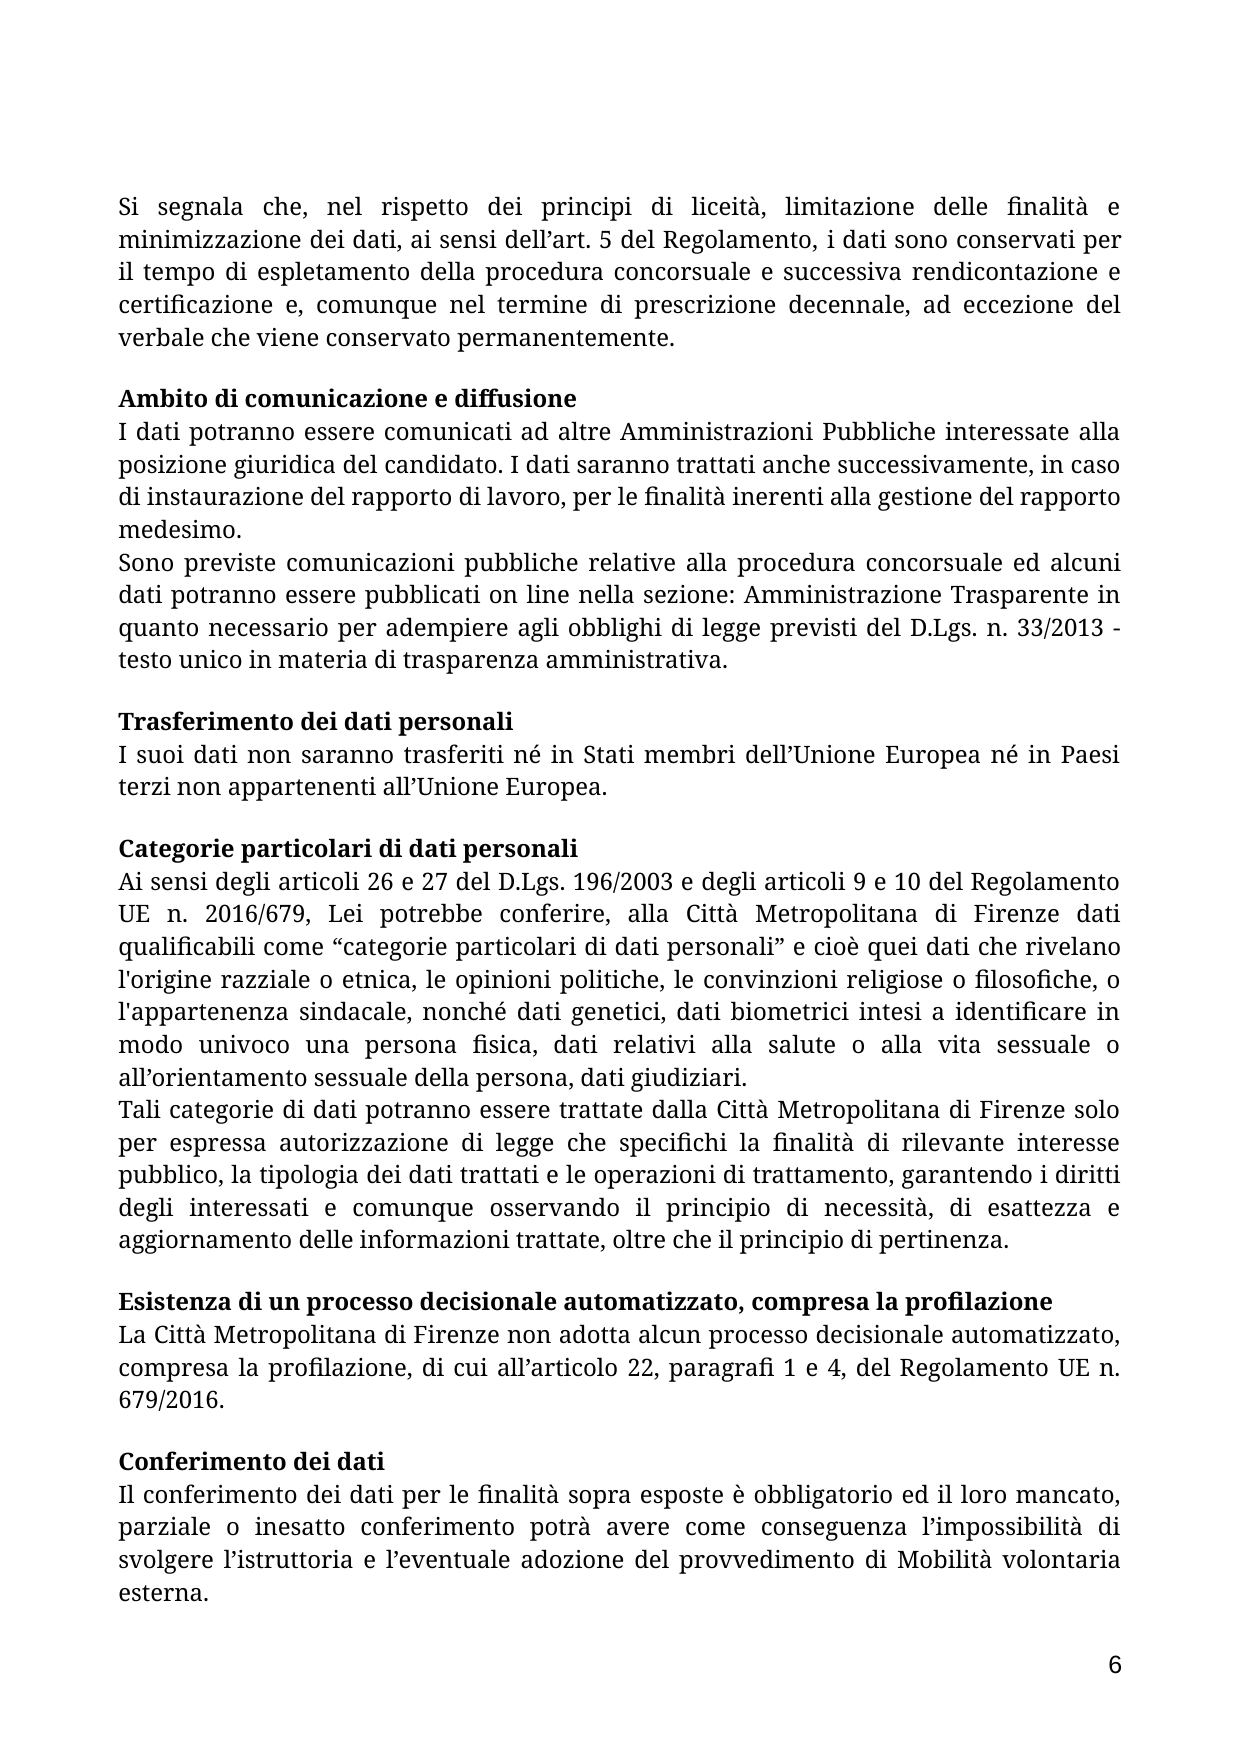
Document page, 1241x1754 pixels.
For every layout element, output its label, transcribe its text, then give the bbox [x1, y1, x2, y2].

text Trasferimento dei dati personali [118, 705, 1122, 738]
text I dati potranno essere comunicati ad altre Amministrazioni Pubbliche interessate alla posizione giuridica del candidato. I dati saranno trattati anche successivamente, in caso di instaurazione del rapporto di lavoro, per le finalità inerenti alla gestione del rapporto medesimo. [118, 415, 1122, 545]
text Il conferimento dei dati per le finalità sopra esposte è obbligatorio ed il loro mancato, parziale o inesatto conferimento potrà avere come conseguenza l’impossibilità di svolgere l’istruttoria e l’eventuale adozione del provvedimento di Mobilità volontaria esterna. [118, 1477, 1122, 1608]
text Tali categorie di dati potranno essere trattate dalla Città Metropolitana di Firenze solo per espressa autorizzazione di legge che specifichi la finalità di rilevante interesse pubblico, la tipologia dei dati trattati e le operazioni di trattamento, garantendo i diritti degli interessati e comunque osservando il principio di necessità, di esattezza e aggiornamento delle informazioni trattate, oltre che il principio di pertinenza. [118, 1093, 1122, 1256]
text Sono previste comunicazioni pubbliche relative alla procedura concorsuale ed alcuni dati potranno essere pubblicati on line nella sezione: Amministrazione Trasparente in quanto necessario per adempiere agli obblighi di legge previsti del D.Lgs. n. 33/2013 - testo unico in materia di trasparenza amministrativa. [118, 545, 1122, 676]
text Si segnala che, nel rispetto dei principi di liceità, limitazione delle finalità e minimizzazione dei dati, ai sensi dell’art. 5 del Regolamento, i dati sono conservati per il tempo di espletamento della procedura concorsuale e successiva rendicontazione e certificazione e, comunque nel termine di prescrizione decennale, ad eccezione del verbale che viene conservato permanentemente. [118, 190, 1122, 353]
text Esistenza di un processo decisionale automatizzato, compresa la profilazione [118, 1285, 1122, 1318]
text Conferimento dei dati [118, 1445, 1122, 1477]
text Categorie particolari di dati personali [118, 832, 1122, 865]
text Ambito di comunicazione e diffusione [118, 382, 1122, 415]
text I suoi dati non saranno trasferiti né in Stati membri dell’Unione Europea né in Paesi terzi non appartenenti all’Unione Europea. [118, 738, 1122, 803]
text La Città Metropolitana di Firenze non adotta alcun processo decisionale automatizzato, compresa la profilazione, di cui all’articolo 22, paragrafi 1 e 4, del Regolamento UE n. 679/2016. [118, 1318, 1122, 1416]
text Ai sensi degli articoli 26 e 27 del D.Lgs. 196/2003 e degli articoli 9 e 10 del Regolamento UE n. 2016/679, Lei potrebbe conferire, alla Città Metropolitana di Firenze dati qualificabili come “categorie particolari di dati personali” e cioè quei dati che rivelano l'origine razziale o etnica, le opinioni politiche, le convinzioni religiose o filosofiche, o l'appartenenza sindacale, nonché dati genetici, dati biometrici intesi a identificare in modo univoco una persona fisica, dati relativi alla salute o alla vita sessuale o all’orientamento sessuale della persona, dati giudiziari. [118, 865, 1122, 1093]
